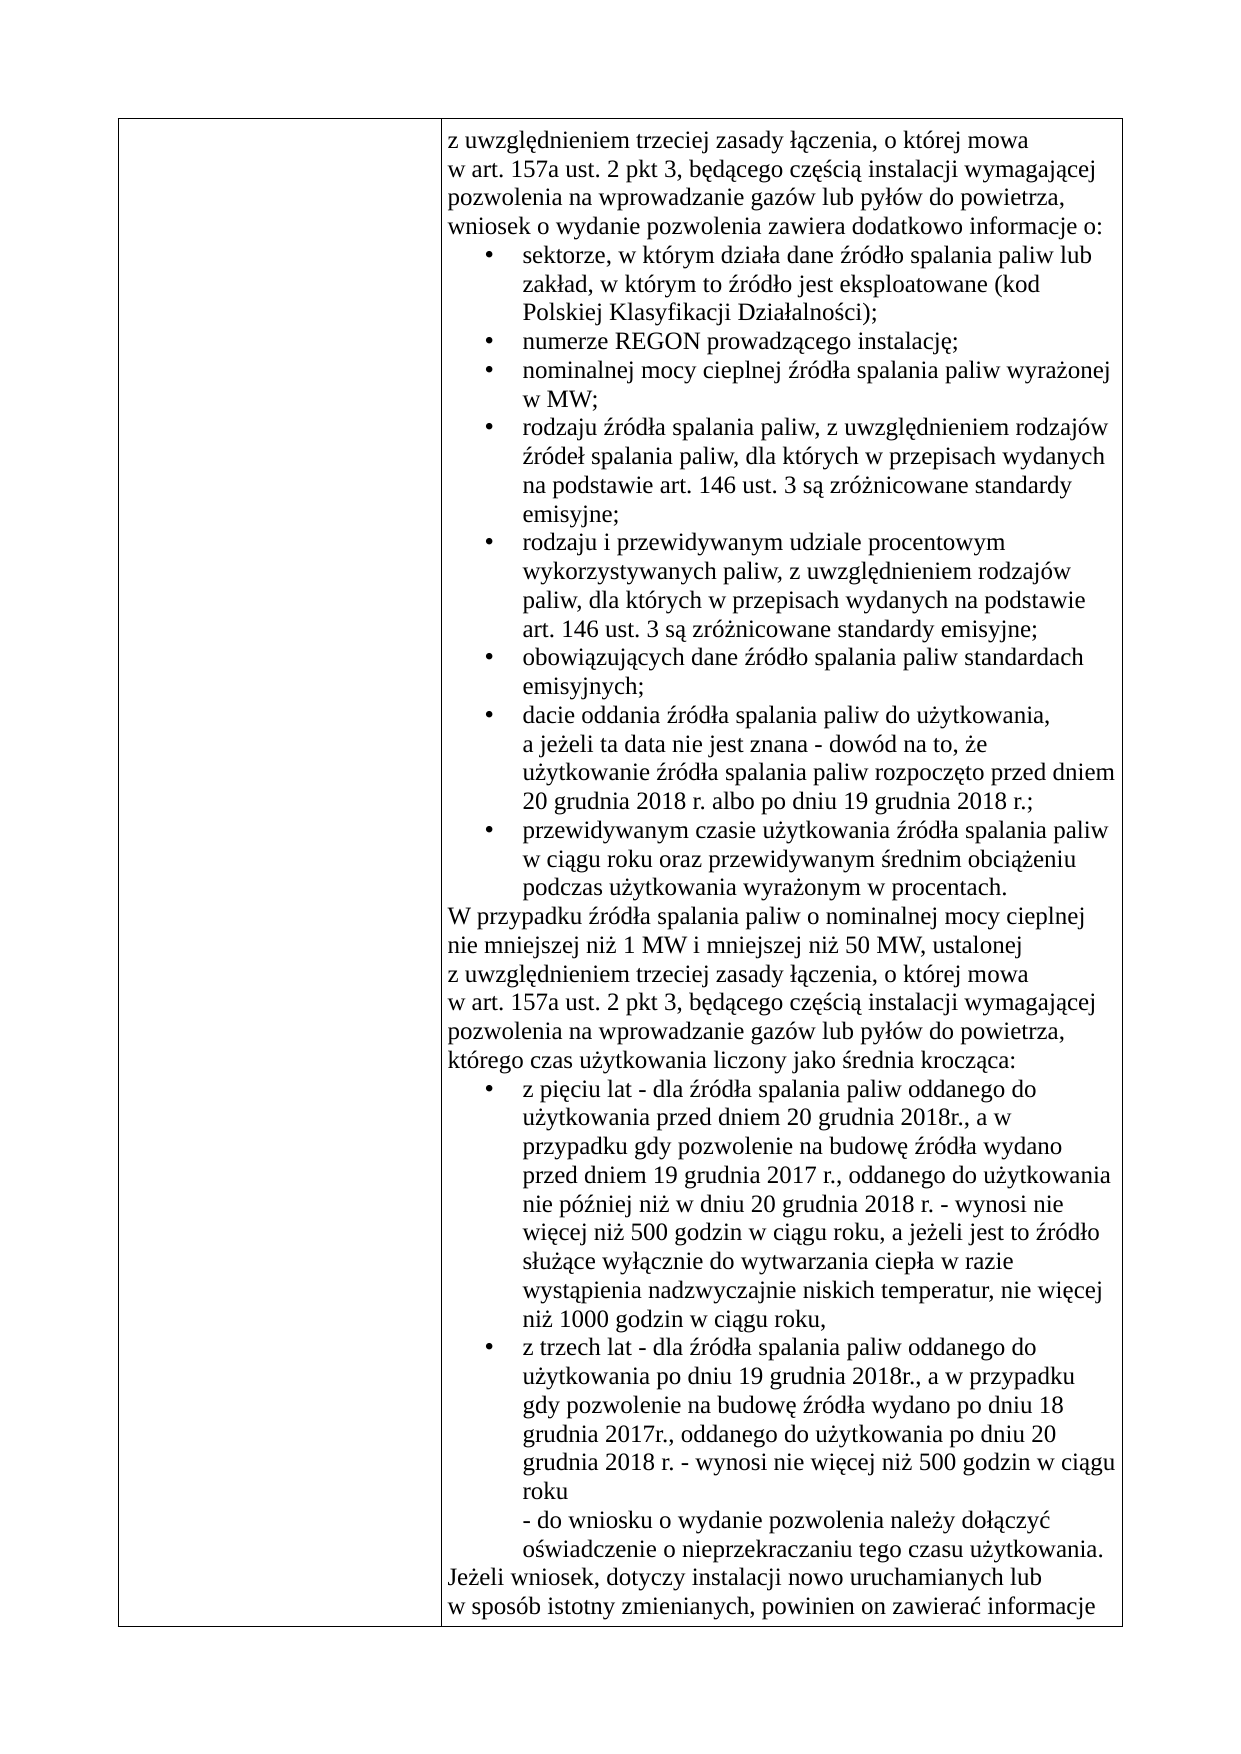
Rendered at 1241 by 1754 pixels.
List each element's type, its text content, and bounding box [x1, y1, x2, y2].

table_cell [119, 119, 441, 1626]
table_cell z uwzględnieniem trzeciej zasady łączenia, o której mowa w art. 157a ust. 2 pkt 3, będącego częścią instalacji wymagającej pozwolenia na wprowadzanie gazów lub pyłów do powietrza, wniosek o wydanie pozwolenia zawiera dodatkowo informacje o: sektorze, w którym działa dane źródło spalania paliw lub zakład, w którym to źródło jest eksploatowane (kod Polskiej Klasyfikacji Działalności); numerze REGON prowadzącego instalację; nominalnej mocy cieplnej źródła spalania paliw wyrażonej w MW; rodzaju źródła spalania paliw, z uwzględnieniem rodzajów źródeł spalania paliw, dla których w przepisach wydanych na podstawie art. 146 ust. 3 są zróżnicowane standardy emisyjne; rodzaju i przewidywanym udziale procentowym wykorzystywanych paliw, z uwzględnieniem rodzajów paliw, dla których w przepisach wydanych na podstawie art. 146 ust. 3 są zróżnicowane standardy emisyjne; obowiązujących dane źródło spalania paliw standardach emisyjnych; dacie oddania źródła spalania paliw do użytkowania, a jeżeli ta data nie jest znana - dowód na to, że użytkowanie źródła spalania paliw rozpoczęto przed dniem 20 grudnia 2018 r. albo po dniu 19 grudnia 2018 r.; przewidywanym czasie użytkowania źródła spalania paliw w ciągu roku oraz przewidywanym średnim obciążeniu podczas użytkowania wyrażonym w procentach. W przypadku źródła spalania paliw o nominalnej mocy cieplnej nie mniejszej niż 1 MW i mniejszej niż 50 MW, ustalonej z uwzględnieniem trzeciej zasady łączenia, o której mowa w art. 157a ust. 2 pkt 3, będącego częścią instalacji wymagającej pozwolenia na wprowadzanie gazów lub pyłów do powietrza, którego czas użytkowania liczony jako średnia krocząca: z pięciu lat - dla źródła spalania paliw oddanego do użytkowania przed dniem 20 grudnia 2018r., a w przypadku gdy pozwolenie na budowę źródła wydano przed dniem 19 grudnia 2017 r., oddanego do użytkowania nie później niż w dniu 20 grudnia 2018 r. - wynosi nie więcej niż 500 godzin w ciągu roku, a jeżeli jest to źródło służące wyłącznie do wytwarzania ciepła w razie wystąpienia nadzwyczajnie niskich temperatur, nie więcej niż 1000 godzin w ciągu roku, z trzech lat - dla źródła spalania paliw oddanego do użytkowania po dniu 19 grudnia 2018r., a w przypadku gdy pozwolenie na budowę źródła wydano po dniu 18 grudnia 2017r., oddanego do użytkowania po dniu 20 grudnia 2018 r. - wynosi nie więcej niż 500 godzin w ciągu roku - do wniosku o wydanie pozwolenia należy dołączyć oświadczenie o nieprzekraczaniu tego czasu użytkowania. Jeżeli wniosek, dotyczy instalacji nowo uruchamianych lub w sposób istotny zmienianych, powinien on zawierać informacje [442, 119, 1122, 1626]
